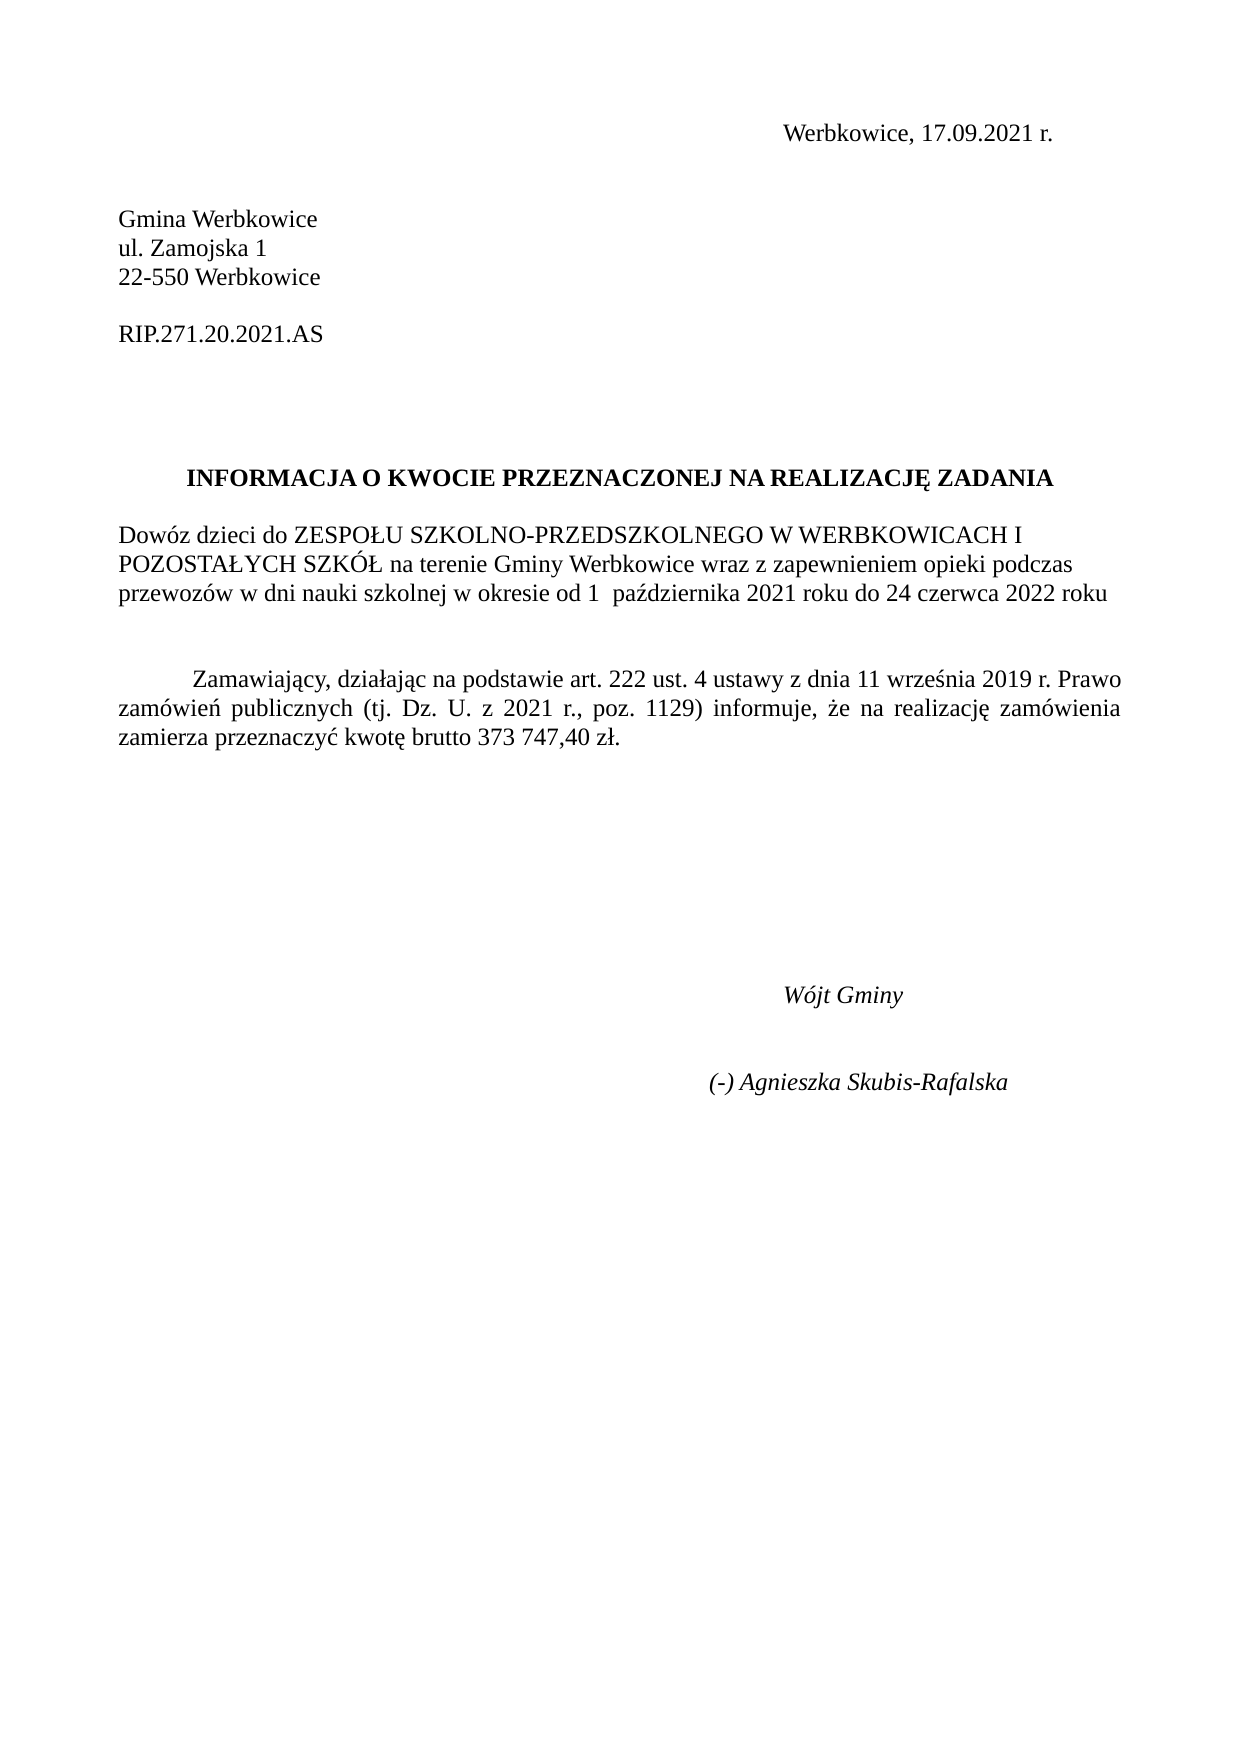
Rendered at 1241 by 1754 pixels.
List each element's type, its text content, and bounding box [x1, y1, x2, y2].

text Dowóz dzieci do ZESPOŁU SZKOLNO-PRZEDSZKOLNEGO W WERBKOWICACH I POZOSTAŁYCH SZKÓŁ na terenie Gminy Werbkowice wraz z zapewnieniem opieki podczas przewozów w dni nauki szkolnej w okresie od 1 października 2021 roku do 24 czerwca 2022 roku [118, 521, 1122, 607]
text (-) Agnieszka Skubis-Rafalska [118, 1067, 1122, 1096]
text Gmina Werbkowice [118, 204, 1122, 233]
text 22-550 Werbkowice [118, 262, 1122, 291]
text Zamawiający, działając na podstawie art. 222 ust. 4 ustawy z dnia 11 września 2019 r. Prawo zamówień publicznych (tj. Dz. U. z 2021 r., poz. 1129) informuje, że na realizację zamówienia zamierza przeznaczyć kwotę brutto 373 747,40 zł. [118, 664, 1122, 751]
text Wójt Gminy [118, 981, 1122, 1009]
text RIP.271.20.2021.AS [118, 319, 1122, 348]
text INFORMACJA O KWOCIE PRZEZNACZONEJ NA REALIZACJĘ ZADANIA [118, 463, 1122, 492]
text Werbkowice, 17.09.2021 r. [118, 118, 1122, 147]
text ul. Zamojska 1 [118, 233, 1122, 262]
